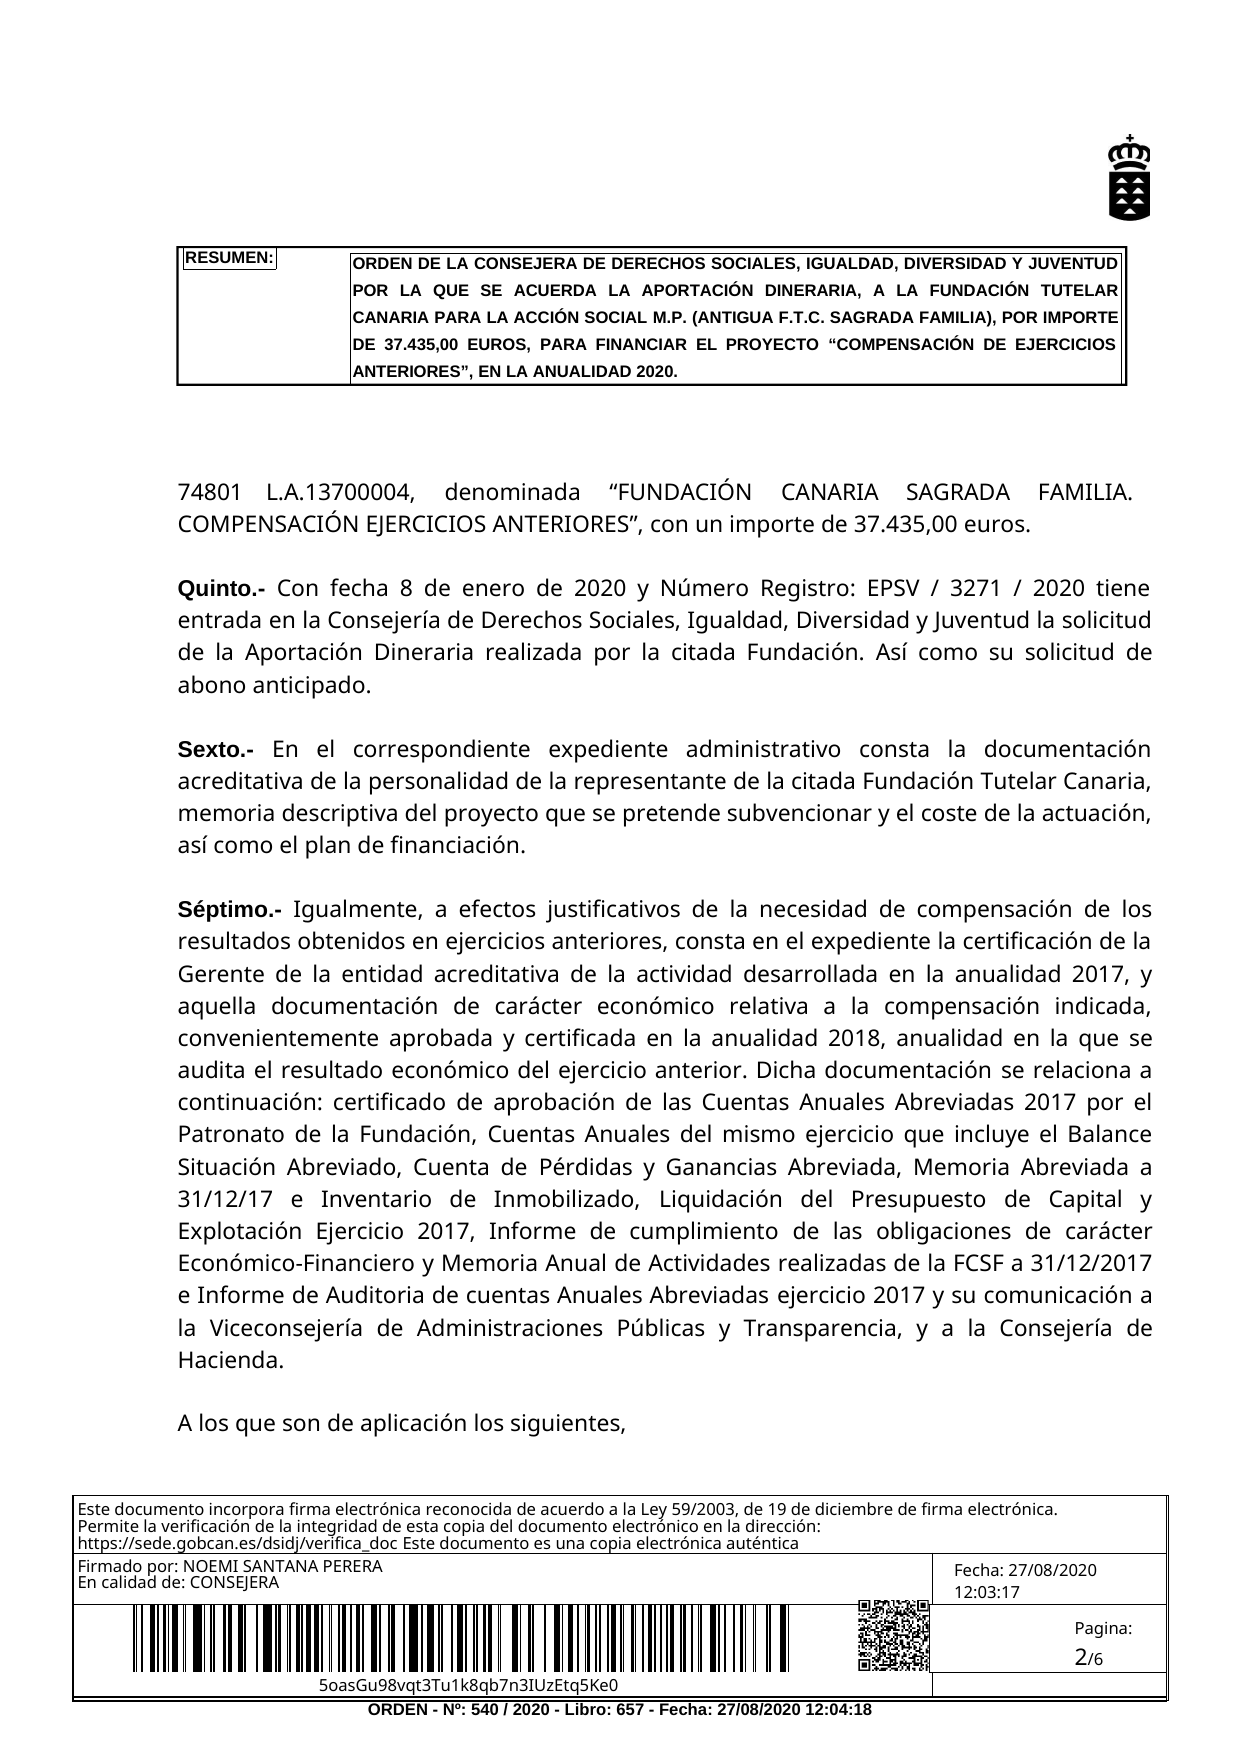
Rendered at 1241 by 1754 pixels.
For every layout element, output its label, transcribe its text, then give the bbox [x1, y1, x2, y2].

text 74801 L.A.13700004, denominada “FUNDACIÓN CANARIA SAGRADA FAMILIA. [177, 476, 1180, 507]
text A los que son de aplicación los siguientes, [177, 1407, 1180, 1438]
text COMPENSACIÓN EJERCICIOS ANTERIORES”, con un importe de 37.435,00 euros. [177, 508, 1180, 539]
picture [858, 1600, 929, 1671]
text Quinto.- Con fecha 8 de enero de 2020 y Número Registro: EPSV / 3271 / 2020 tiene entrada en la Consejería de Derechos Sociales, Igualdad, Diversidad y Juventud la solicitud de la Aportación Dineraria realizada por la citada Fundación. Así como su solicitud de abono anticipado. [177, 572, 1152, 700]
picture [1108, 134, 1150, 221]
text Sexto.- En el correspondiente expediente administrativo consta la documentación acreditativa de la personalidad de la representante de la citada Fundación Tutelar Canaria, memoria descriptiva del proyecto que se pretende subvencionar y el coste de la actuación, así como el plan de financiación. [177, 733, 1153, 860]
text Séptimo.- Igualmente, a efectos justificativos de la necesidad de compensación de los resultados obtenidos en ejercicios anteriores, consta en el expediente la certificación de la Gerente de la entidad acreditativa de la actividad desarrollada en la anualidad 2017, y aquella documentación de carácter económico relativa a la compensación indicada, convenientemente aprobada y certificada en la anualidad 2018, anualidad en la que se audita el resultado económico del ejercicio anterior. Dicha documentación se relaciona a continuación: certificado de aprobación de las Cuentas Anuales Abreviadas 2017 por el Patronato de la Fundación, Cuentas Anuales del mismo ejercicio que incluye el Balance Situación Abreviado, Cuenta de Pérdidas y Ganancias Abreviada, Memoria Abreviada a 31/12/17 e Inventario de Inmobilizado, Liquidación del Presupuesto de Capital y Explotación Ejercicio 2017, Informe de cumplimiento de las obligaciones de carácter Económico-Financiero y Memoria Anual de Actividades realizadas de la FCSF a 31/12/2017 e Informe de Auditoria de cuentas Anuales Abreviadas ejercicio 2017 y su comunicación a la Viceconsejería de Administraciones Públicas y Transparencia, y a la Consejería de Hacienda. [177, 893, 1153, 1375]
